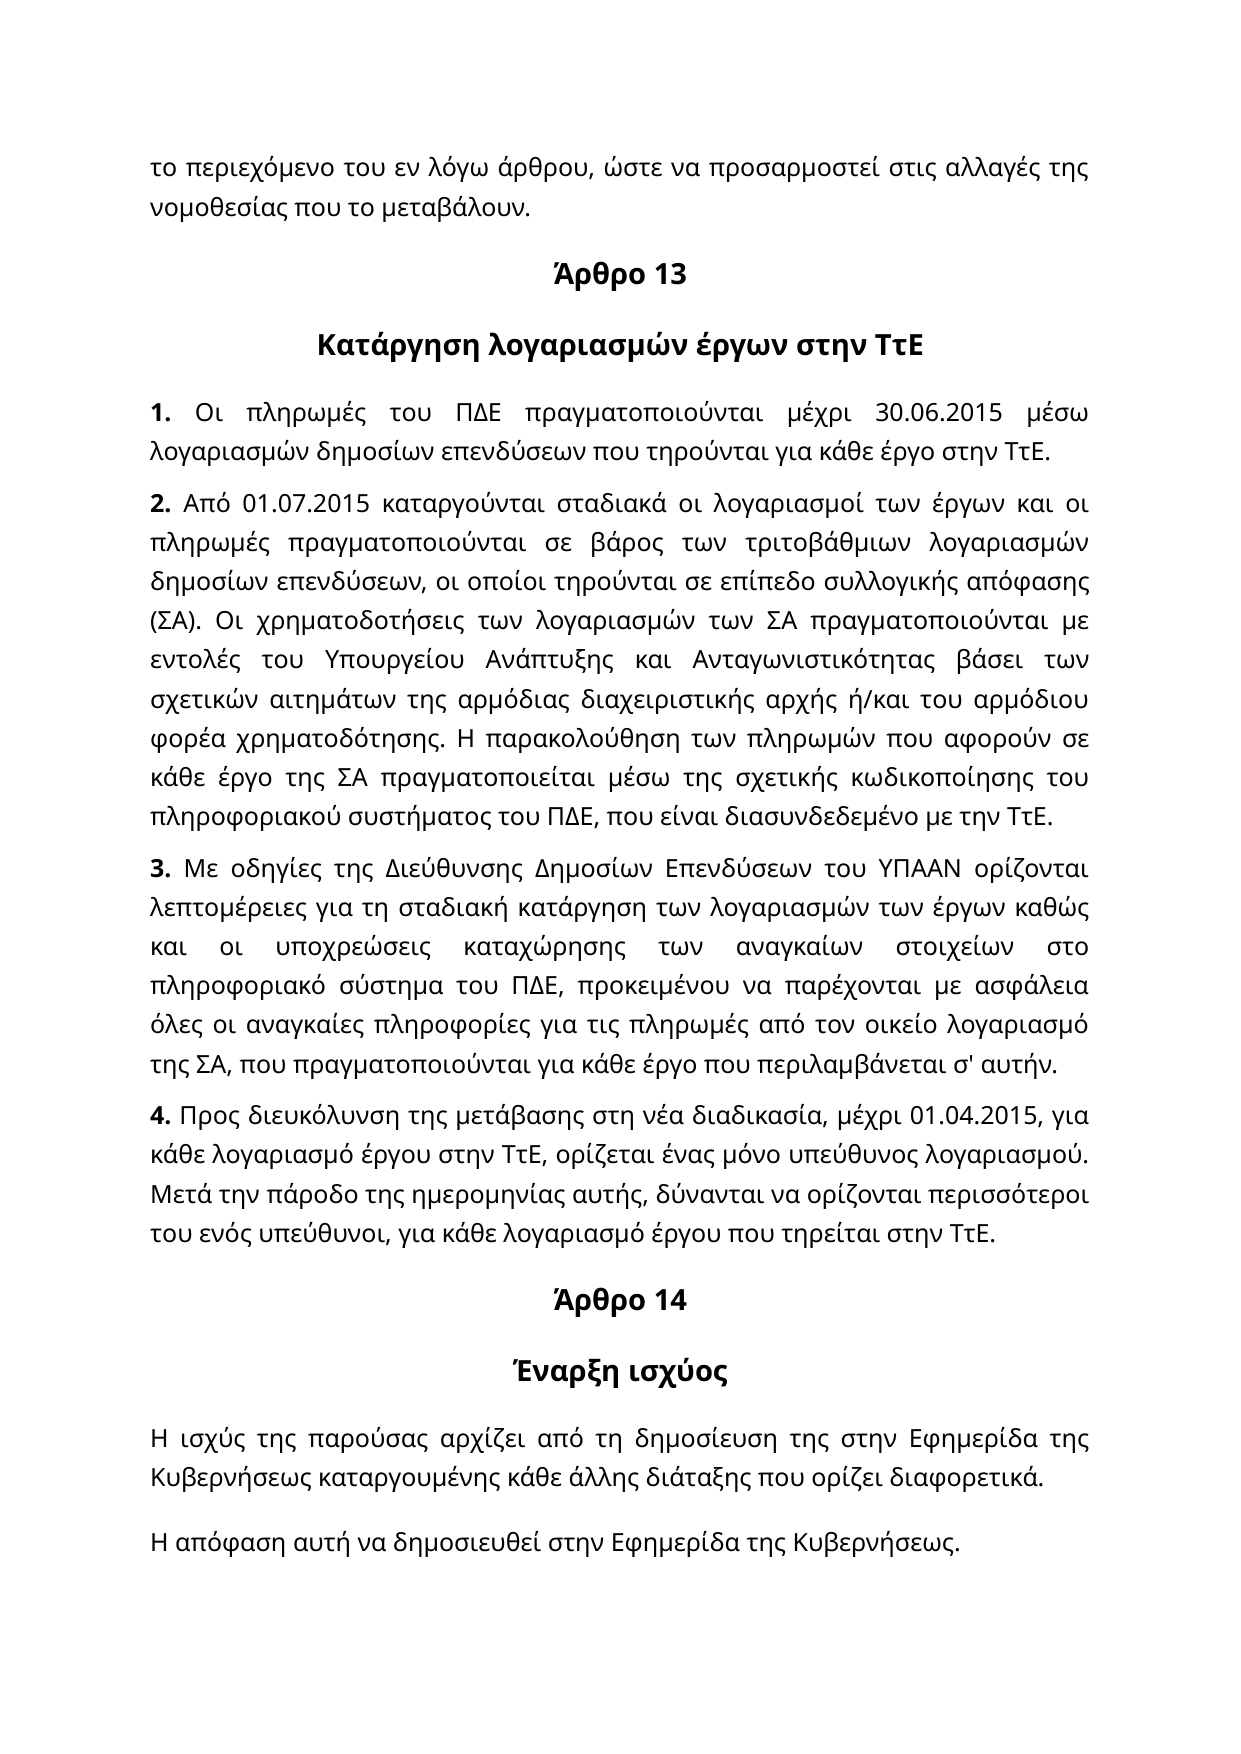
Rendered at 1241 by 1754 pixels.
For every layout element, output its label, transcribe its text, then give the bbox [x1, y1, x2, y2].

text το περιεχόμενο του εν λόγω άρθρου, ώστε να προσαρμοστεί στις αλλαγές της νομοθεσίας που το μεταβάλουν. [150, 150, 1090, 223]
text 4. Προς διευκόλυνση της μετάβασης στη νέα διαδικασία, μέχρι 01.04.2015, για κάθε λογαριασμό έργου στην ΤτΕ, ορίζεται ένας μόνο υπεύθυνος λογαριασμού. Μετά την πάροδο της ημερομηνίας αυτής, δύνανται να ορίζονται περισσότεροι του ενός υπεύθυνοι, για κάθε λογαριασμό έργου που τηρείται στην ΤτΕ. [150, 1098, 1090, 1249]
subtitle Έναρξη ισχύος [150, 1350, 1090, 1390]
subtitle Κατάργηση λογαριασμών έργων στην ΤτΕ [150, 324, 1090, 364]
subtitle Άρθρο 14 [150, 1279, 1090, 1319]
text Η απόφαση αυτή να δημοσιευθεί στην Εφημερίδα της Κυβερνήσεως. [150, 1524, 1090, 1558]
text Η ισχύς της παρούσας αρχίζει από τη δημοσίευση της στην Εφημερίδα της Κυβερνήσεως καταργουμένης κάθε άλλης διάταξης που ορίζει διαφορετικά. [150, 1421, 1090, 1494]
text 2. Από 01.07.2015 καταργούνται σταδιακά οι λογαριασμοί των έργων και οι πληρωμές πραγματοποιούνται σε βάρος των τριτοβάθμιων λογαριασμών δημοσίων επενδύσεων, οι οποίοι τηρούνται σε επίπεδο συλλογικής απόφασης (ΣΑ). Οι χρηματοδοτήσεις των λογαριασμών των ΣΑ πραγματοποιούνται με εντολές του Υπουργείου Ανάπτυξης και Ανταγωνιστικότητας βάσει των σχετικών αιτημάτων της αρμόδιας διαχειριστικής αρχής ή/και του αρμόδιου φορέα χρηματοδότησης. Η παρακολούθηση των πληρωμών που αφορούν σε κάθε έργο της ΣΑ πραγματοποιείται μέσω της σχετικής κωδικοποίησης του πληροφοριακού συστήματος του ΠΔΕ, που είναι διασυνδεδεμένο με την ΤτΕ. [150, 485, 1090, 833]
text 3. Με οδηγίες της Διεύθυνσης Δημοσίων Επενδύσεων του ΥΠΑΑΝ ορίζονται λεπτομέρειες για τη σταδιακή κατάργηση των λογαριασμών των έργων καθώς και οι υποχρεώσεις καταχώρησης των αναγκαίων στοιχείων στο πληροφοριακό σύστημα του ΠΔΕ, προκειμένου να παρέχονται με ασφάλεια όλες οι αναγκαίες πληροφορίες για τις πληρωμές από τον οικείο λογαριασμό της ΣΑ, που πραγματοποιούνται για κάθε έργο που περιλαμβάνεται σ' αυτήν. [150, 850, 1090, 1080]
subtitle Άρθρο 13 [150, 253, 1090, 293]
text 1. Οι πληρωμές του ΠΔΕ πραγματοποιούνται μέχρι 30.06.2015 μέσω λογαριασμών δημοσίων επενδύσεων που τηρούνται για κάθε έργο στην ΤτΕ. [150, 394, 1090, 468]
